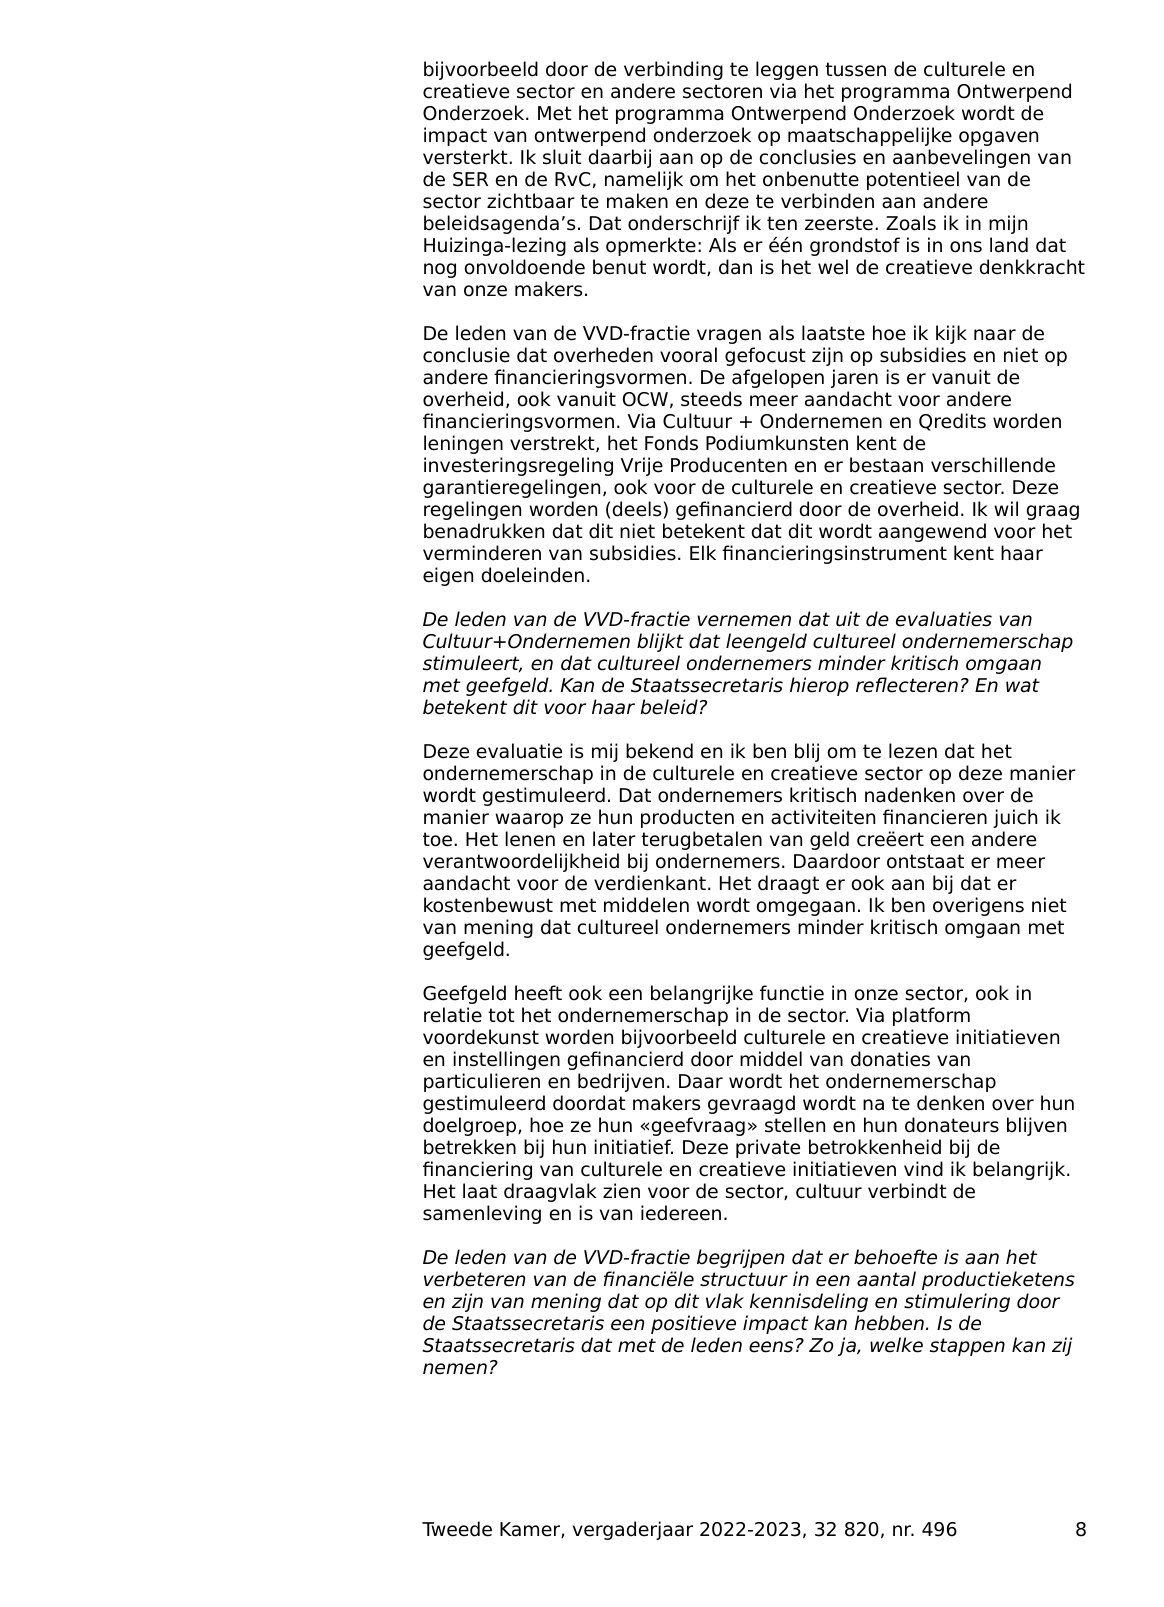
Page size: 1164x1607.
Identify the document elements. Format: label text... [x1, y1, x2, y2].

text De leden van de VVD-fractie vernemen dat uit de evaluaties van Cultuur+Ondernemen blijkt dat leengeld cultureel ondernemerschap stimuleert, en dat cultureel ondernemers minder kritisch omgaan met geefgeld. Kan de Staatssecretaris hierop reflecteren? En wat betekent dit voor haar beleid? [422, 609, 1087, 719]
text Deze evaluatie is mij bekend en ik ben blij om te lezen dat het ondernemerschap in de culturele en creatieve sector op deze manier wordt gestimuleerd. Dat ondernemers kritisch nadenken over de manier waarop ze hun producten en activiteiten financieren juich ik toe. Het lenen en later terugbetalen van geld creëert een andere verantwoordelijkheid bij ondernemers. Daardoor ontstaat er meer aandacht voor de verdienkant. Het draagt er ook aan bij dat er kostenbewust met middelen wordt omgegaan. Ik ben overigens niet van mening dat cultureel ondernemers minder kritisch omgaan met geefgeld. [422, 741, 1087, 961]
text Geefgeld heeft ook een belangrijke functie in onze sector, ook in relatie tot het ondernemerschap in de sector. Via platform voordekunst worden bijvoorbeeld culturele en creatieve initiatieven en instellingen gefinancierd door middel van donaties van particulieren en bedrijven. Daar wordt het ondernemerschap gestimuleerd doordat makers gevraagd wordt na te denken over hun doelgroep, hoe ze hun «geefvraag» stellen en hun donateurs blijven betrekken bij hun initiatief. Deze private betrokkenheid bij de financiering van culturele en creatieve initiatieven vind ik belangrijk. Het laat draagvlak zien voor de sector, cultuur verbindt de samenleving en is van iedereen. [422, 983, 1087, 1225]
text bijvoorbeeld door de verbinding te leggen tussen de culturele en creatieve sector en andere sectoren via het programma Ontwerpend Onderzoek. Met het programma Ontwerpend Onderzoek wordt de impact van ontwerpend onderzoek op maatschappelijke opgaven versterkt. Ik sluit daarbij aan op de conclusies en aanbevelingen van de SER en de RvC, namelijk om het onbenutte potentieel van de sector zichtbaar te maken en deze te verbinden aan andere beleidsagenda’s. Dat onderschrijf ik ten zeerste. Zoals ik in mijn Huizinga-lezing als opmerkte: Als er één grondstof is in ons land dat nog onvoldoende benut wordt, dan is het wel de creatieve denkkracht van onze makers. [422, 59, 1087, 301]
text De leden van de VVD-fractie begrijpen dat er behoefte is aan het verbeteren van de financiële structuur in een aantal productieketens en zijn van mening dat op dit vlak kennisdeling en stimulering door de Staatssecretaris een positieve impact kan hebben. Is de Staatssecretaris dat met de leden eens? Zo ja, welke stappen kan zij nemen? [422, 1247, 1087, 1379]
text De leden van de VVD-fractie vragen als laatste hoe ik kijk naar de conclusie dat overheden vooral gefocust zijn op subsidies en niet op andere financieringsvormen. De afgelopen jaren is er vanuit de overheid, ook vanuit OCW, steeds meer aandacht voor andere financieringsvormen. Via Cultuur + Ondernemen en Qredits worden leningen verstrekt, het Fonds Podiumkunsten kent de investeringsregeling Vrije Producenten en er bestaan verschillende garantieregelingen, ook voor de culturele en creatieve sector. Deze regelingen worden (deels) gefinancierd door de overheid. Ik wil graag benadrukken dat dit niet betekent dat dit wordt aangewend voor het verminderen van subsidies. Elk financieringsinstrument kent haar eigen doeleinden. [422, 323, 1087, 587]
